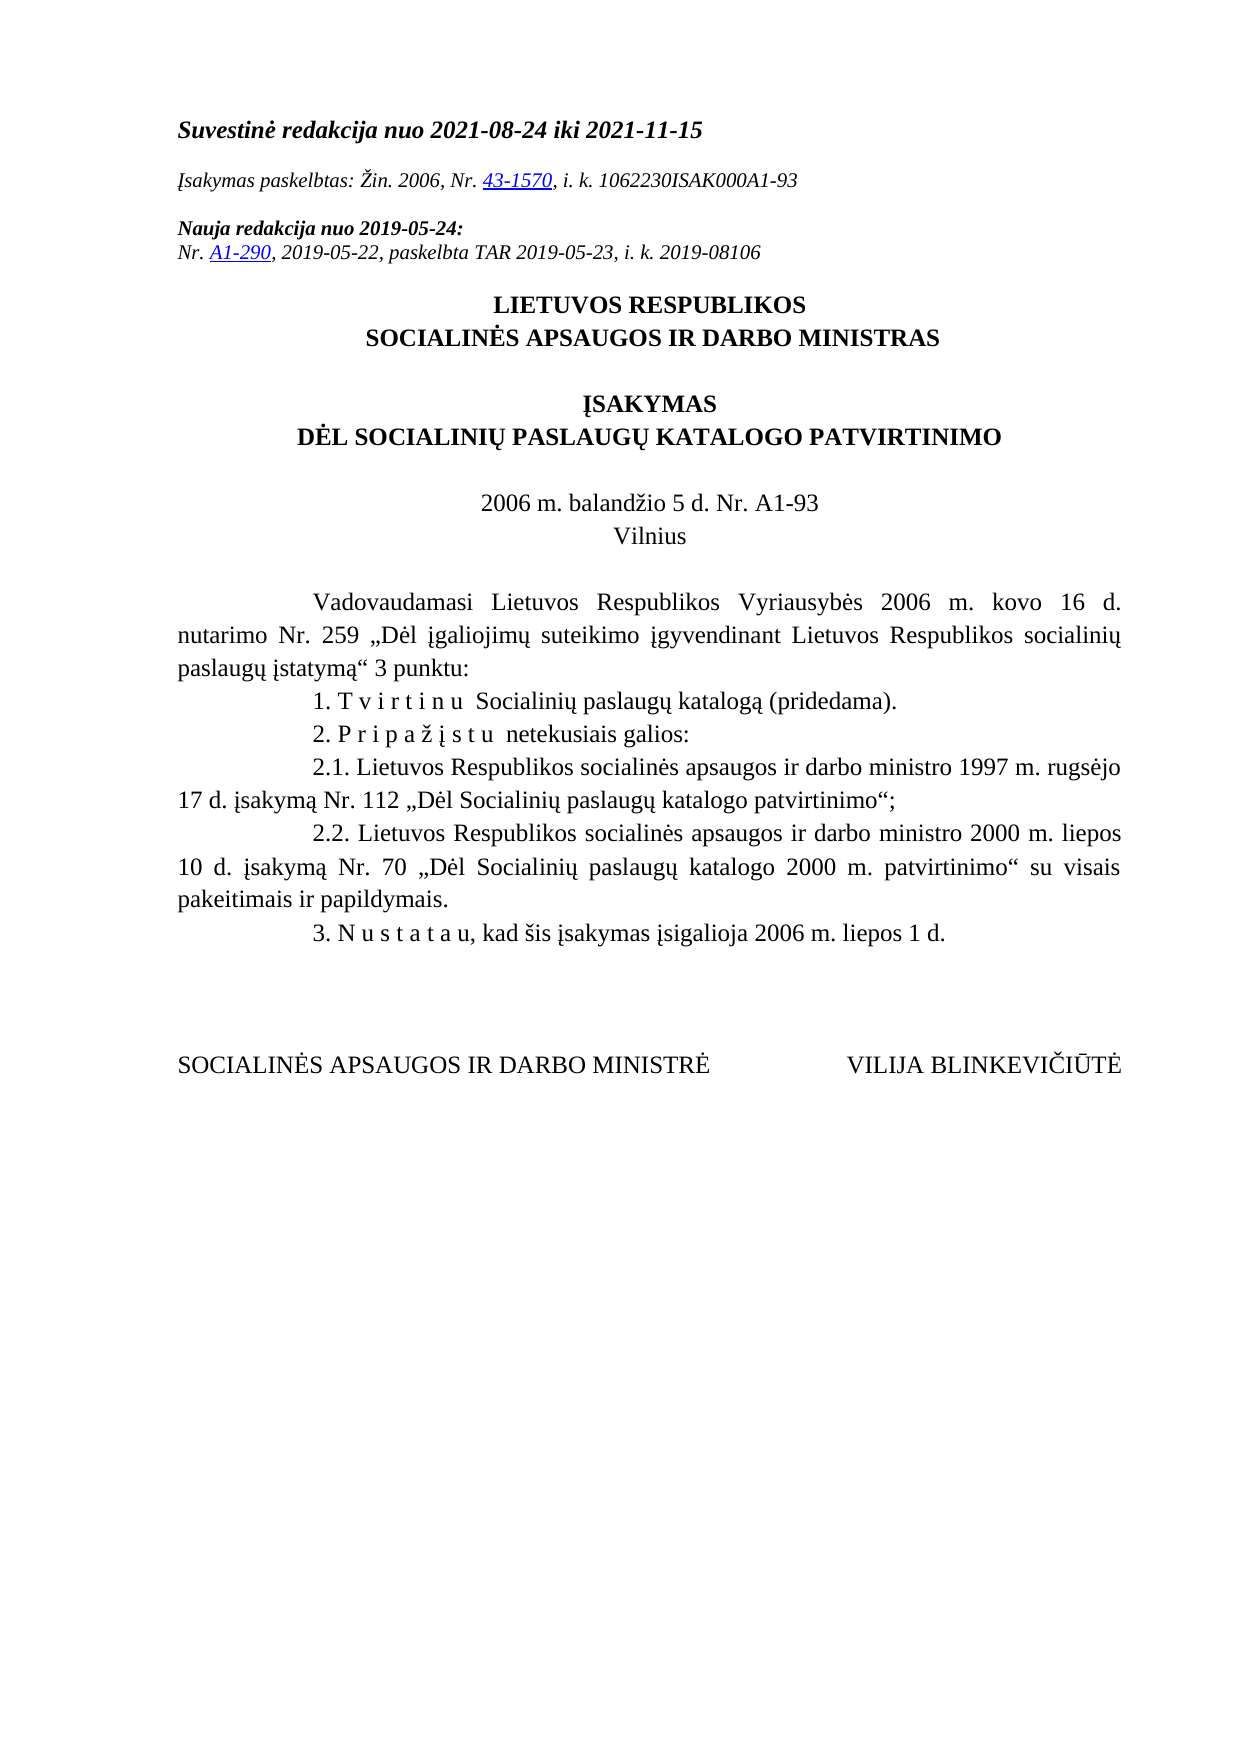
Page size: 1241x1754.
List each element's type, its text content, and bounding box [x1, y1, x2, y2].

text 2.2. Lietuvos Respublikos socialinės apsaugos ir darbo ministro 2000 m. liepos 10 d. įsakymą Nr. 70 „Dėl Socialinių paslaugų katalogo 2000 m. patvirtinimo“ su visais pakeitimais ir papildymais. [177, 818, 1122, 913]
text Vilnius [177, 521, 1122, 550]
text Nauja redakcija nuo 2019-05-24: [177, 216, 1122, 240]
text LIETUVOS RESPUBLIKOS [177, 290, 1122, 319]
text 2006 m. balandžio 5 d. Nr. A1-93 [177, 488, 1122, 517]
text ĮSAKYMAS [177, 389, 1122, 418]
text SOCIALINĖS APSAUGOS IR DARBO MINISTRĖ VILIJA BLINKEVIČIŪTĖ [177, 1050, 1122, 1078]
text DĖL SOCIALINIŲ PASLAUGŲ KATALOGO PATVIRTINIMO [177, 422, 1122, 451]
text 1. T v i r t i n u Socialinių paslaugų katalogą (pridedama). [177, 686, 1122, 715]
text 2. P r i p a ž į s t u netekusiais galios: [177, 719, 1122, 748]
text Suvestinė redakcija nuo 2021-08-24 iki 2021-11-15 [177, 115, 1122, 143]
text Vadovaudamasi Lietuvos Respublikos Vyriausybės 2006 m. kovo 16 d. nutarimo Nr. 259 „Dėl įgaliojimų suteikimo įgyvendinant Lietuvos Respublikos socialinių paslaugų įstatymą“ 3 punktu: [177, 587, 1122, 682]
text Nr. A1-290, 2019-05-22, paskelbta TAR 2019-05-23, i. k. 2019-08106 [177, 240, 1122, 264]
text 2.1. Lietuvos Respublikos socialinės apsaugos ir darbo ministro 1997 m. rugsėjo 17 d. įsakymą Nr. 112 „Dėl Socialinių paslaugų katalogo patvirtinimo“; [177, 752, 1122, 814]
text 3. N u s t a t a u, kad šis įsakymas įsigalioja 2006 m. liepos 1 d. [177, 918, 1122, 946]
text SOCIALINĖS APSAUGOS IR DARBO MINISTRAS [177, 323, 1122, 352]
text Įsakymas paskelbtas: Žin. 2006, Nr. 43-1570, i. k. 1062230ISAK000A1-93 [177, 168, 1122, 192]
